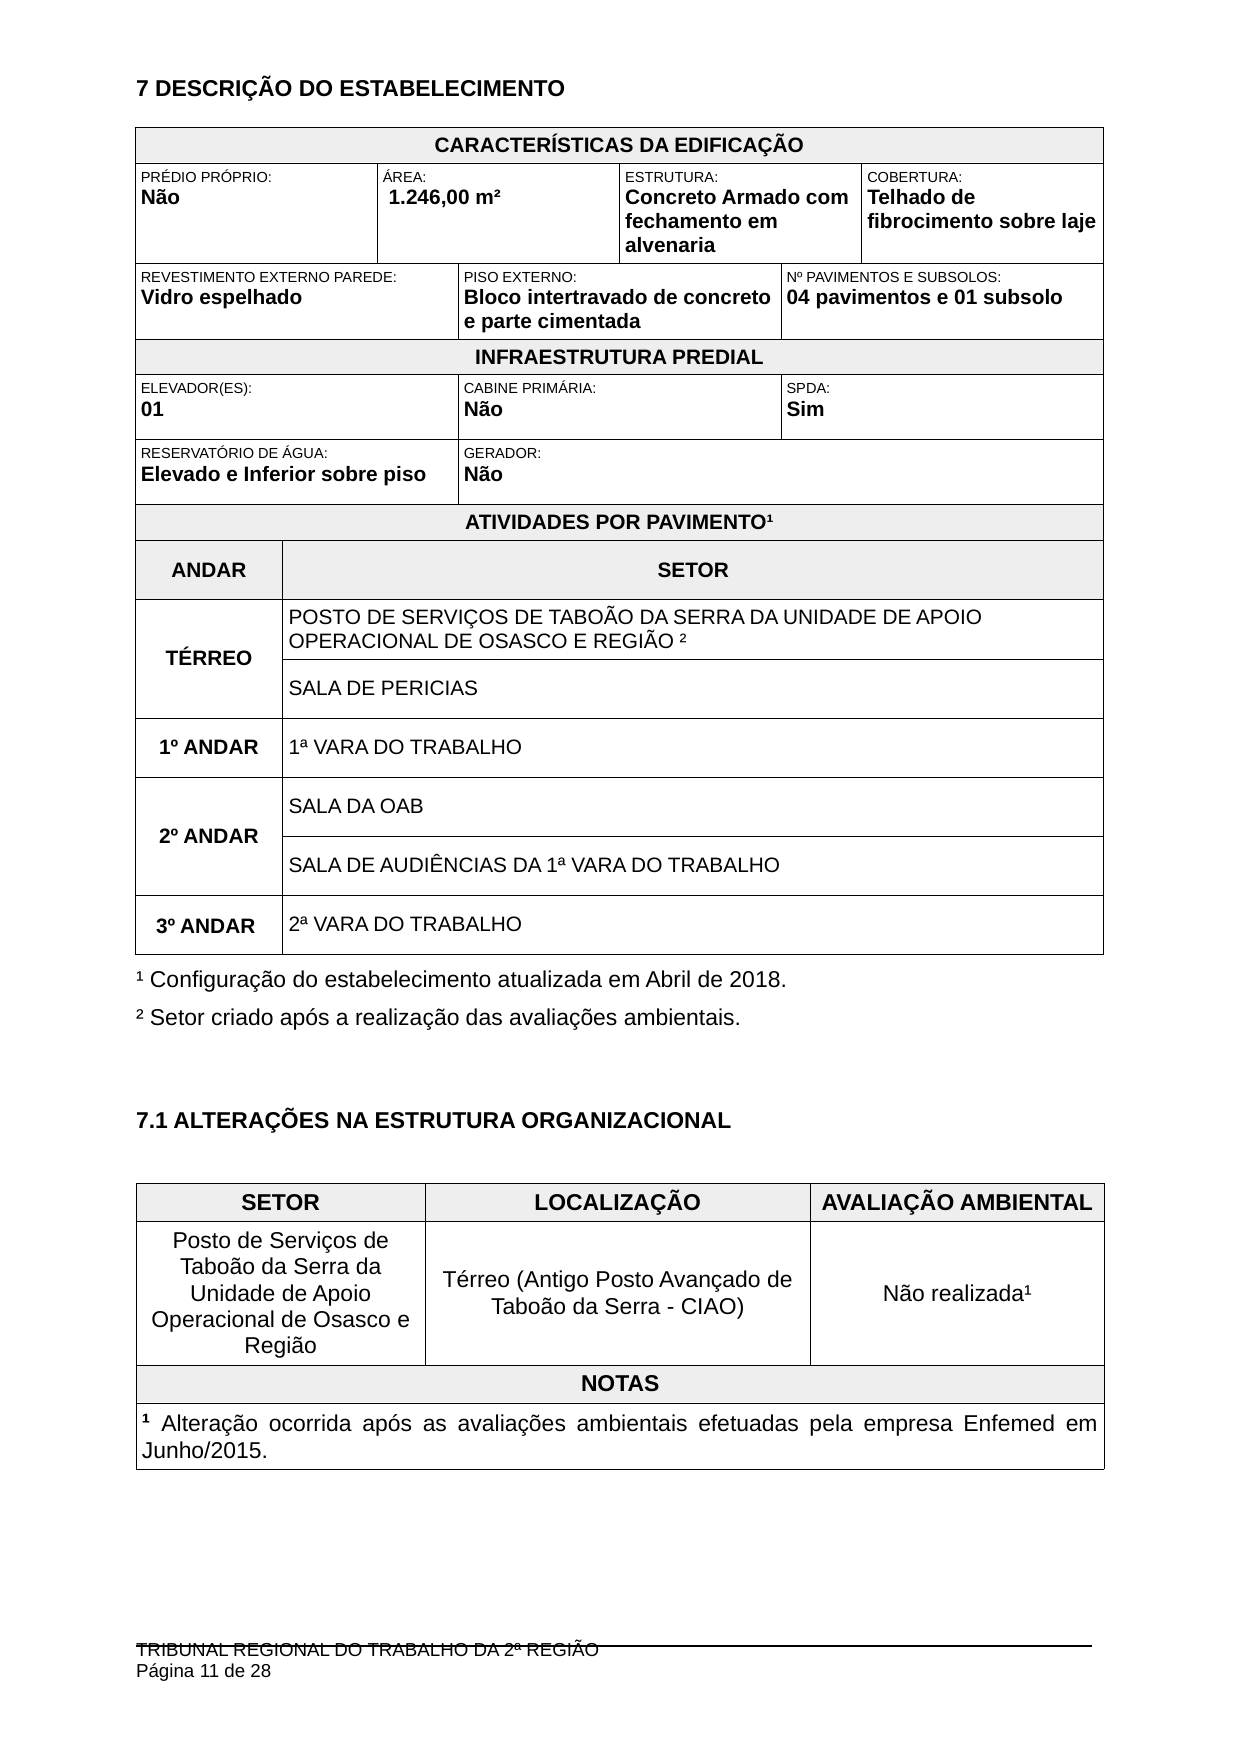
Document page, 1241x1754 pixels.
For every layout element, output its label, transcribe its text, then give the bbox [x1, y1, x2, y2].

table_cell POSTO DE SERVIÇOS DE TABOÃO DA SERRA DA UNIDADE DE APOIO OPERACIONAL DE OSASCO E REGIÃO ² [283, 600, 1103, 658]
table_cell COBERTURA: Telhado de fibrocimento sobre laje [862, 164, 1103, 263]
table_cell ¹ Alteração ocorrida após as avaliações ambientais efetuadas pela empresa Enfemed em Junho/2015. [137, 1404, 1104, 1469]
table_cell NOTAS [137, 1366, 1104, 1402]
table_cell Térreo (Antigo Posto Avançado de Taboão da Serra - CIAO) [426, 1222, 810, 1364]
table_cell INFRAESTRUTURA PREDIAL [136, 340, 1103, 374]
table_cell CABINE PRIMÁRIA: Não [459, 375, 781, 439]
table_cell SALA DA OAB [283, 778, 1103, 836]
table_cell TÉRREO [136, 600, 282, 717]
table_header SETOR [137, 1184, 425, 1221]
table_header LOCALIZAÇÃO [426, 1184, 810, 1221]
table_cell 1ª VARA DO TRABALHO [283, 719, 1103, 777]
table_cell ELEVADOR(ES): 01 [136, 375, 458, 439]
table_cell RESERVATÓRIO DE ÁGUA: Elevado e Inferior sobre piso [136, 440, 458, 504]
table_cell 1º ANDAR [136, 719, 282, 777]
table_cell SALA DE PERICIAS [283, 660, 1103, 717]
table_cell SALA DE AUDIÊNCIAS DA 1ª VARA DO TRABALHO [283, 837, 1103, 895]
table_cell SETOR [283, 541, 1103, 599]
table_cell 3º ANDAR [136, 896, 282, 954]
table_header AVALIAÇÃO AMBIENTAL [811, 1184, 1104, 1221]
table_cell Não realizada¹ [811, 1222, 1104, 1364]
table_cell ANDAR [136, 541, 282, 599]
text ¹ Configuração do estabelecimento atualizada em Abril de 2018. [136, 966, 1104, 992]
table_cell ÁREA: 1.246,00 m² [378, 164, 619, 263]
table_cell REVESTIMENTO EXTERNO PAREDE: Vidro espelhado [136, 264, 458, 339]
table_cell ATIVIDADES POR PAVIMENTO¹ [136, 505, 1103, 540]
text 7 DESCRIÇÃO DO ESTABELECIMENTO [136, 75, 1104, 101]
table_cell SPDA: Sim [782, 375, 1103, 439]
table_cell Posto de Serviços de Taboão da Serra da Unidade de Apoio Operacional de Osasco e Região [137, 1222, 425, 1364]
table_header CARACTERÍSTICAS DA EDIFICAÇÃO [136, 128, 1103, 162]
table_cell 2ª VARA DO TRABALHO [283, 896, 1103, 954]
table_cell PRÉDIO PRÓPRIO: Não [136, 164, 377, 263]
table_cell 2º ANDAR [136, 778, 282, 895]
text 7.1 ALTERAÇÕES NA ESTRUTURA ORGANIZACIONAL [136, 1107, 1104, 1133]
table_cell GERADOR: Não [459, 440, 1103, 504]
table_cell Nº PAVIMENTOS E SUBSOLOS: 04 pavimentos e 01 subsolo [782, 264, 1103, 339]
table_cell PISO EXTERNO: Bloco intertravado de concreto e parte cimentada [459, 264, 781, 339]
table_cell ESTRUTURA: Concreto Armado com fechamento em alvenaria [620, 164, 861, 263]
text ² Setor criado após a realização das avaliações ambientais. [136, 1004, 1104, 1030]
